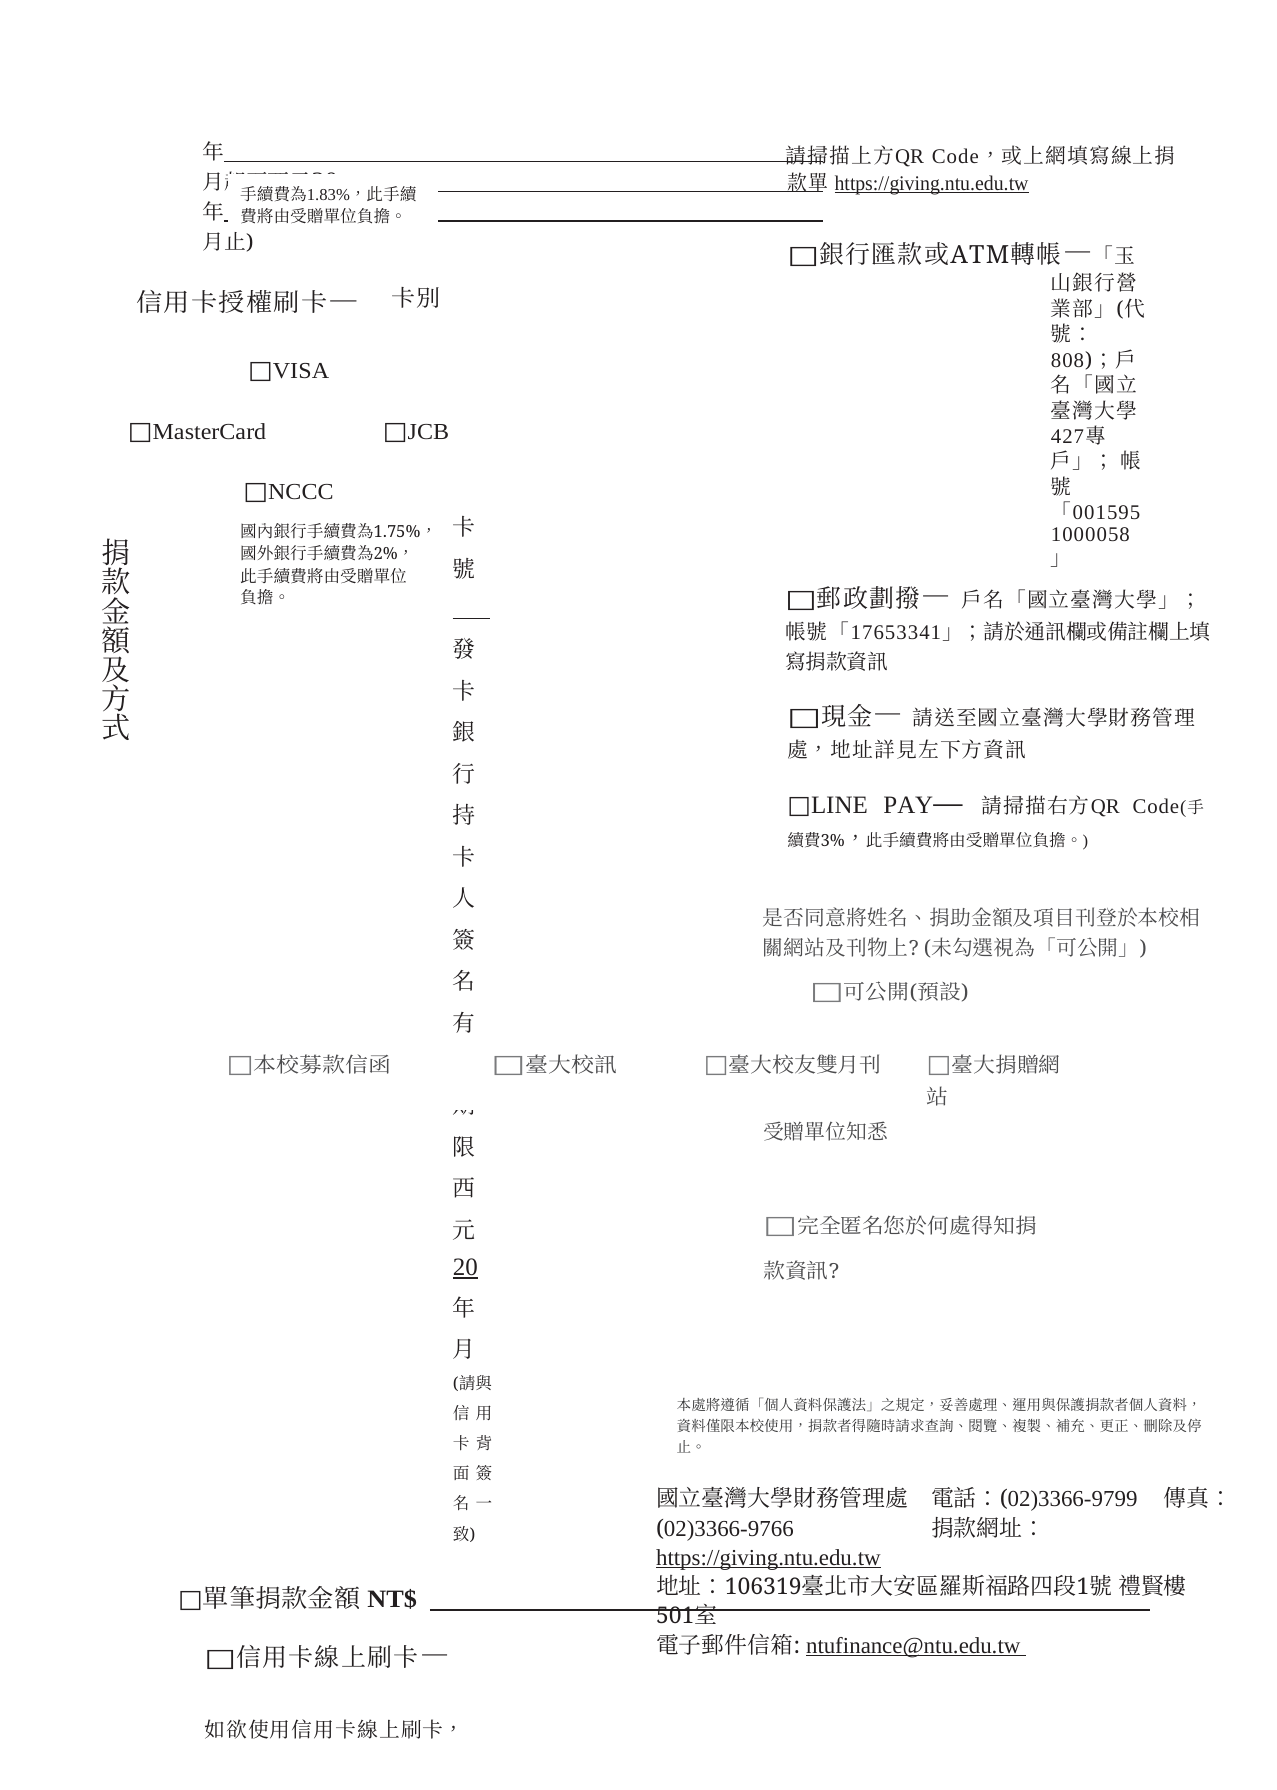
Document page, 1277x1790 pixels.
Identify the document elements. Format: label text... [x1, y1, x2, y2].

text 捐款金額及方式 [98, 538, 126, 744]
text □郵政劃撥— 戶名「國立臺灣大學」；帳號「17653341」；請於通訊欄或備註欄上填寫捐款資訊 [785, 574, 1211, 676]
text 卡號 發卡銀行 持卡人簽名有效期限 西元20 年 月 (請與信用卡背面簽名一致) [92, 536, 126, 744]
text 地址：106319臺北市大安區羅斯福路四段1號 禮賢樓 501室 電子郵件信箱: ntufinance@ntu.edu.tw [656, 1571, 1211, 1659]
text □直到捐款人主動通知取消或變更授權為止(預設) □自西元20 年 月起至西元20 年 月止) [202, 135, 455, 255]
text 本處將遵循「個人資料保護法」之規定，妥善處理、運用與保護捐款者個人資料，資料僅限本校使用，捐款者得隨時請求查詢、閱覽、複製、補充、更正、刪除及停止。 [676, 1393, 1211, 1456]
text 此手續費將由受贈單位負擔。 [240, 564, 415, 609]
text 款單 https://giving.ntu.edu.tw [703, 171, 1113, 195]
table_header □本校募款信函 [221, 1044, 465, 1110]
text 卡號 發卡銀行 持卡人簽名有效期限 西元20 年 月 (請與信用卡背面簽名一致) [228, 515, 447, 612]
text □LINE PAY— 請掃描右方QR Code(手續費3%，此手續費將由受贈單位負擔。) [787, 783, 1211, 852]
text □信用卡線上刷卡— 如欲使用信用卡線上刷卡，請掃描上方QR Code，或上網填寫線上捐 [204, 1638, 455, 1744]
text 卡號 發卡銀行 持卡人簽名有效期限 西元20 年 月 (請與信用卡背面簽名一致) [452, 509, 492, 1044]
text □可公開(預設) □網站或刊物上匿名，但可讓受贈單位知悉 □完全匿名您於何處得知捐款資訊? [763, 972, 1038, 1044]
text □單筆捐款金額 NT$ [178, 1579, 455, 1615]
text 國立臺灣大學財務管理處 電話：(02)3366-9799 傳真：(02)3366-9766 捐款網址：https://giving.ntu.edu.tw [656, 1483, 1211, 1571]
table_header □臺大校訊 [465, 1044, 651, 1110]
text 手續費為1.83%，此手續費將由受贈單位負擔。 [240, 183, 427, 227]
table_header □臺大校友雙月刊 [651, 1044, 900, 1110]
text □銀行匯款或ATM轉帳—「玉山銀行營業部」(代號：808)；戶名「國立臺灣大學427專戶」； 帳號「0015951000058」 [787, 236, 1146, 572]
text □信用卡線上刷卡— 如欲使用信用卡線上刷卡，請掃描上方QR Code，或上網填寫線上捐 [786, 135, 1211, 171]
text 國內銀行手續費為1.75%， 國外銀行手續費為2%， [240, 519, 443, 564]
text □可公開(預設) □網站或刊物上匿名，但可讓受贈單位知悉 □完全匿名您於何處得知捐款資訊? [763, 1110, 1038, 1285]
text 卡號 發卡銀行 持卡人簽名有效期限 西元20 年 月 (請與信用卡背面簽名一致) [452, 1110, 492, 1545]
text 信用卡授權刷卡— 卡別 □VISA □MasterCard □JCB □NCCC [122, 273, 455, 507]
text 款單 https://giving.ntu.edu.tw [228, 174, 438, 231]
text 是否同意將姓名、捐助金額及項目刊登於本校相關網站及刊物上? (未勾選視為「可公開」) [763, 902, 1211, 962]
text □現金— 請送至國立臺灣大學財務管理處，地址詳見左下方資訊 [787, 691, 1211, 763]
table_header □臺大捐贈網站 [900, 1044, 1081, 1110]
